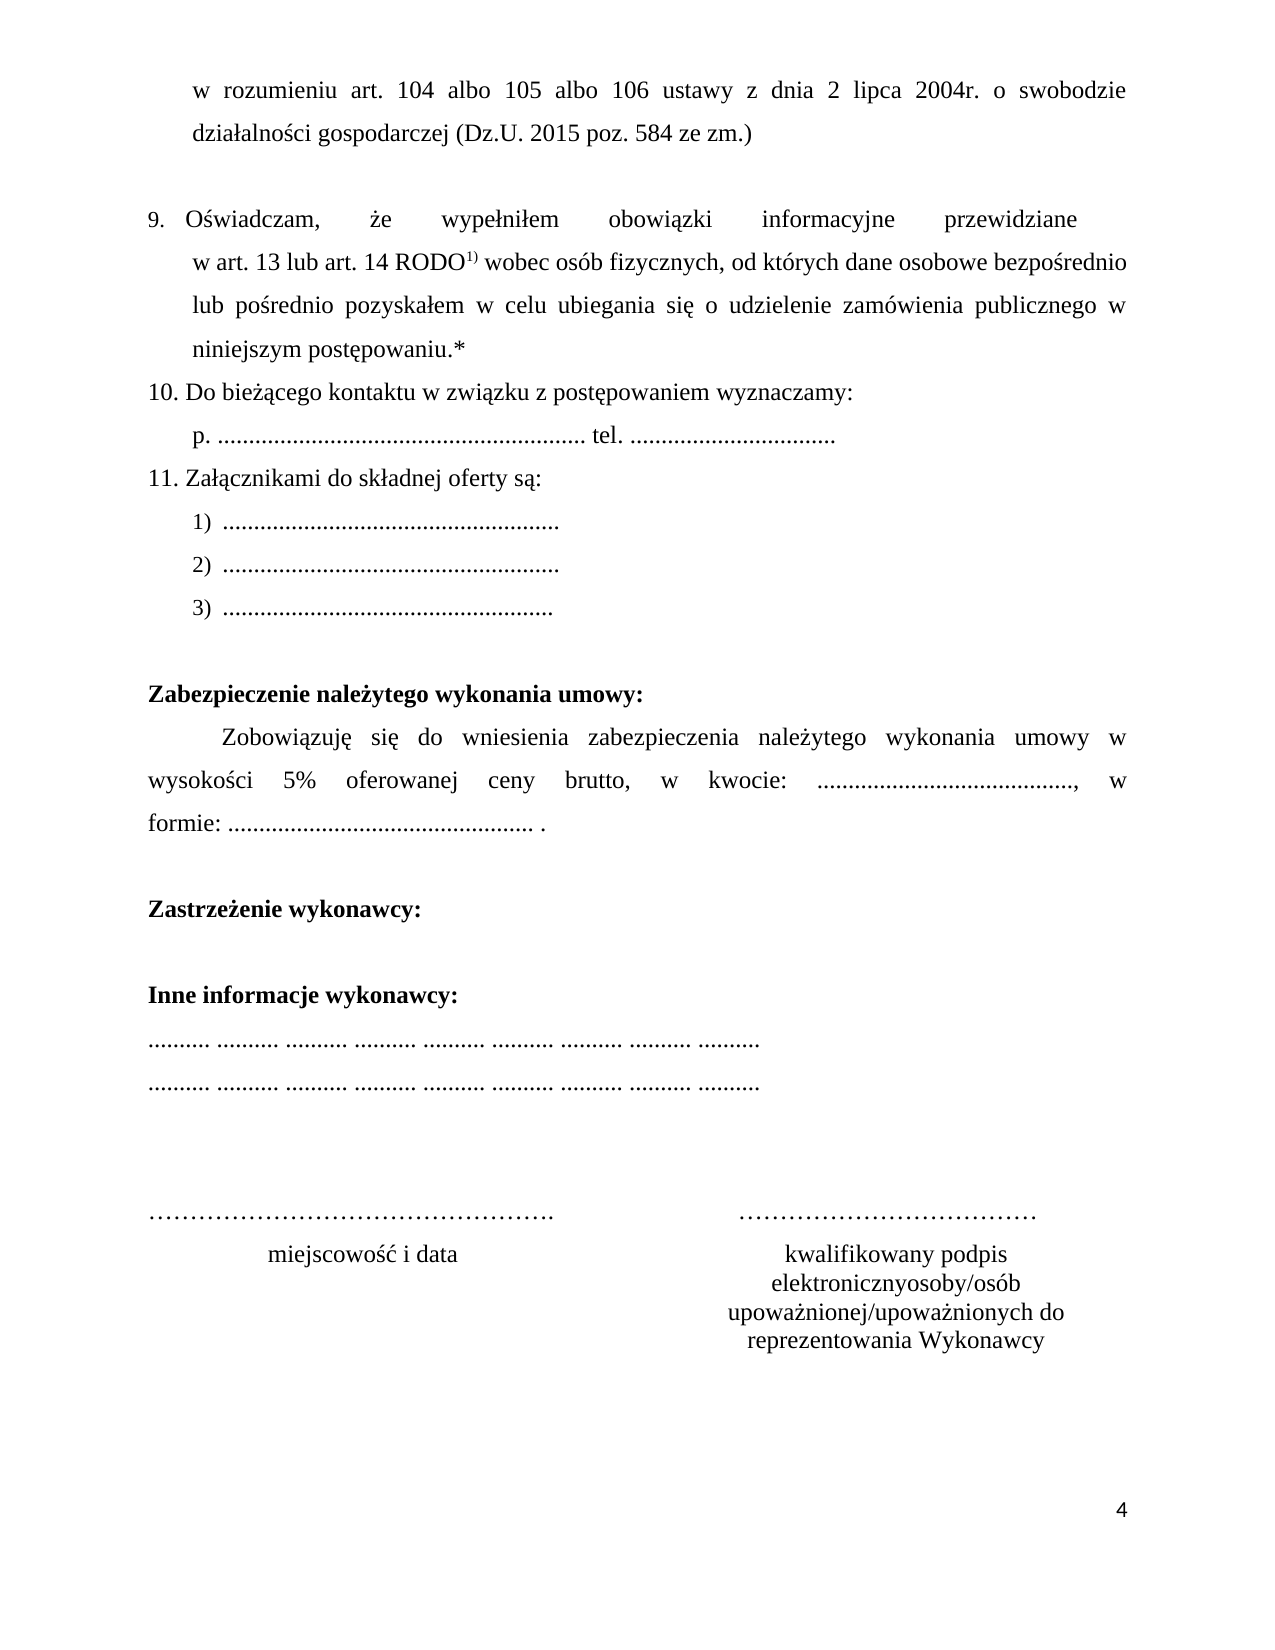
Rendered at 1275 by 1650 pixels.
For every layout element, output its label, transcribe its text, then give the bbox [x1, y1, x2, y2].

list ..................................................... [192, 592, 1127, 621]
text p. ........................................................... tel. ................................. [192, 420, 1127, 449]
text Zastrzeżenie wykonawcy: [148, 894, 1127, 923]
text Inne informacje wykonawcy: [148, 981, 1127, 1009]
list Oświadczam, że wypełniłem obowiązki informacyjne przewidziane w art. 13 lub art. 14 RODO1) wobec osób fizycznych, od których dane osobowe bezpośrednio lub pośrednio pozyskałem w celu ubiegania się o udzielenie zamówienia publicznego w niniejszym postępowaniu.* [148, 204, 1127, 362]
text w rozumieniu art. 104 albo 105 albo 106 ustawy z dnia 2 lipca 2004r. o swobodzie działalności gospodarczej (Dz.U. 2015 poz. 584 ze zm.) [192, 75, 1127, 147]
text …………………………………………. ……………………………… [148, 1196, 1127, 1225]
list ...................................................... [192, 549, 1127, 578]
text .......... .......... .......... .......... .......... .......... .......... .......... .......... [148, 1067, 1127, 1096]
text miejscowość i data kwalifikowany podpis elektronicznyosoby/osób upoważnionej/upoważnionych do reprezentowania Wykonawcy [148, 1239, 1127, 1354]
text Zobowiązuję się do wniesienia zabezpieczenia należytego wykonania umowy w wysokości 5% oferowanej ceny brutto, w kwocie: ........................................., w formie: ................................................. . [148, 722, 1127, 837]
list ...................................................... [192, 506, 1127, 535]
text .......... .......... .......... .......... .......... .......... .......... .......... .......... [148, 1024, 1127, 1052]
list Do bieżącego kontaktu w związku z postępowaniem wyznaczamy: [148, 377, 1127, 406]
text Zabezpieczenie należytego wykonania umowy: [148, 679, 1127, 707]
list Załącznikami do składnej oferty są: [148, 463, 1127, 492]
